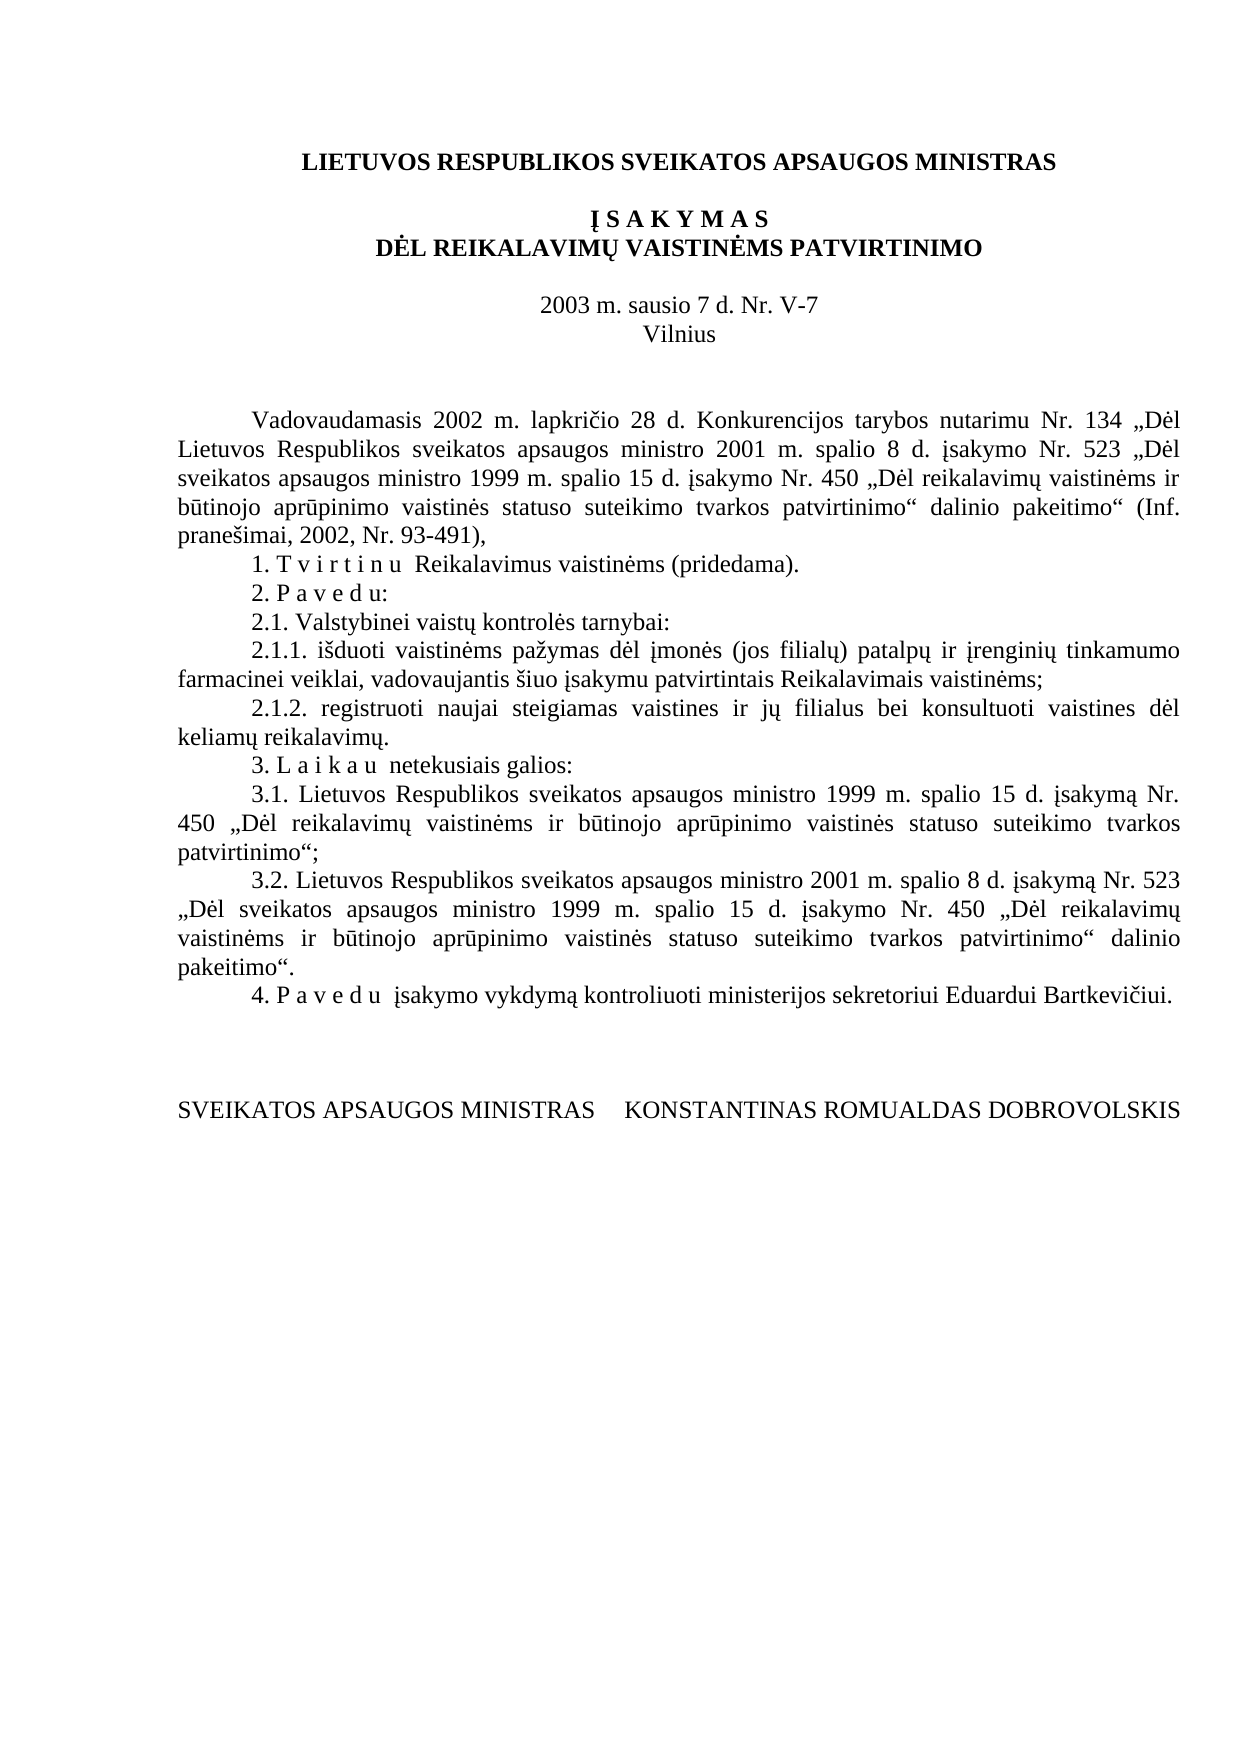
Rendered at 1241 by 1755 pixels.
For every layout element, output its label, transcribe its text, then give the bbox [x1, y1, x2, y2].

text 2.1. Valstybinei vaistų kontrolės tarnybai: [177, 607, 1181, 636]
text Vilnius [177, 319, 1181, 348]
text DĖL REIKALAVIMŲ VAISTINĖMS PATVIRTINIMO [177, 233, 1181, 262]
text 4. Pavedu įsakymo vykdymą kontroliuoti ministerijos sekretoriui Eduardui Bartkevičiui. [177, 981, 1181, 1009]
text Vadovaudamasis 2002 m. lapkričio 28 d. Konkurencijos tarybos nutarimu Nr. 134 „Dėl Lietuvos Respublikos sveikatos apsaugos ministro 2001 m. spalio 8 d. įsakymo Nr. 523 „Dėl sveikatos apsaugos ministro 1999 m. spalio 15 d. įsakymo Nr. 450 „Dėl reikalavimų vaistinėms ir būtinojo aprūpinimo vaistinės statuso suteikimo tvarkos patvirtinimo“ dalinio pakeitimo“ (Inf. pranešimai, 2002, Nr. 93-491), [177, 406, 1181, 549]
text Sveikatos apsaugos ministras Konstantinas Romualdas Dobrovolskis [177, 1096, 1181, 1124]
text LIETUVOS RESPUBLIKOS SVEIKATOS APSAUGOS MINISTRAS [177, 147, 1181, 176]
text 2003 m. sausio 7 d. Nr. V-7 [177, 291, 1181, 319]
text 2.1.1. išduoti vaistinėms pažymas dėl įmonės (jos filialų) patalpų ir įrenginių tinkamumo farmacinei veiklai, vadovaujantis šiuo įsakymu patvirtintais Reikalavimais vaistinėms; [177, 636, 1181, 693]
text 3. Laikau netekusiais galios: [177, 751, 1181, 779]
text 2. Pavedu: [177, 578, 1181, 607]
text 2.1.2. registruoti naujai steigiamas vaistines ir jų filialus bei konsultuoti vaistines dėl keliamų reikalavimų. [177, 693, 1181, 751]
text Į S A K Y M A S [177, 204, 1181, 233]
text 1. Tvirtinu Reikalavimus vaistinėms (pridedama). [177, 549, 1181, 578]
text 3.2. Lietuvos Respublikos sveikatos apsaugos ministro 2001 m. spalio 8 d. įsakymą Nr. 523 „Dėl sveikatos apsaugos ministro 1999 m. spalio 15 d. įsakymo Nr. 450 „Dėl reikalavimų vaistinėms ir būtinojo aprūpinimo vaistinės statuso suteikimo tvarkos patvirtinimo“ dalinio pakeitimo“. [177, 866, 1181, 981]
text 3.1. Lietuvos Respublikos sveikatos apsaugos ministro 1999 m. spalio 15 d. įsakymą Nr. 450 „Dėl reikalavimų vaistinėms ir būtinojo aprūpinimo vaistinės statuso suteikimo tvarkos patvirtinimo“; [177, 779, 1181, 866]
